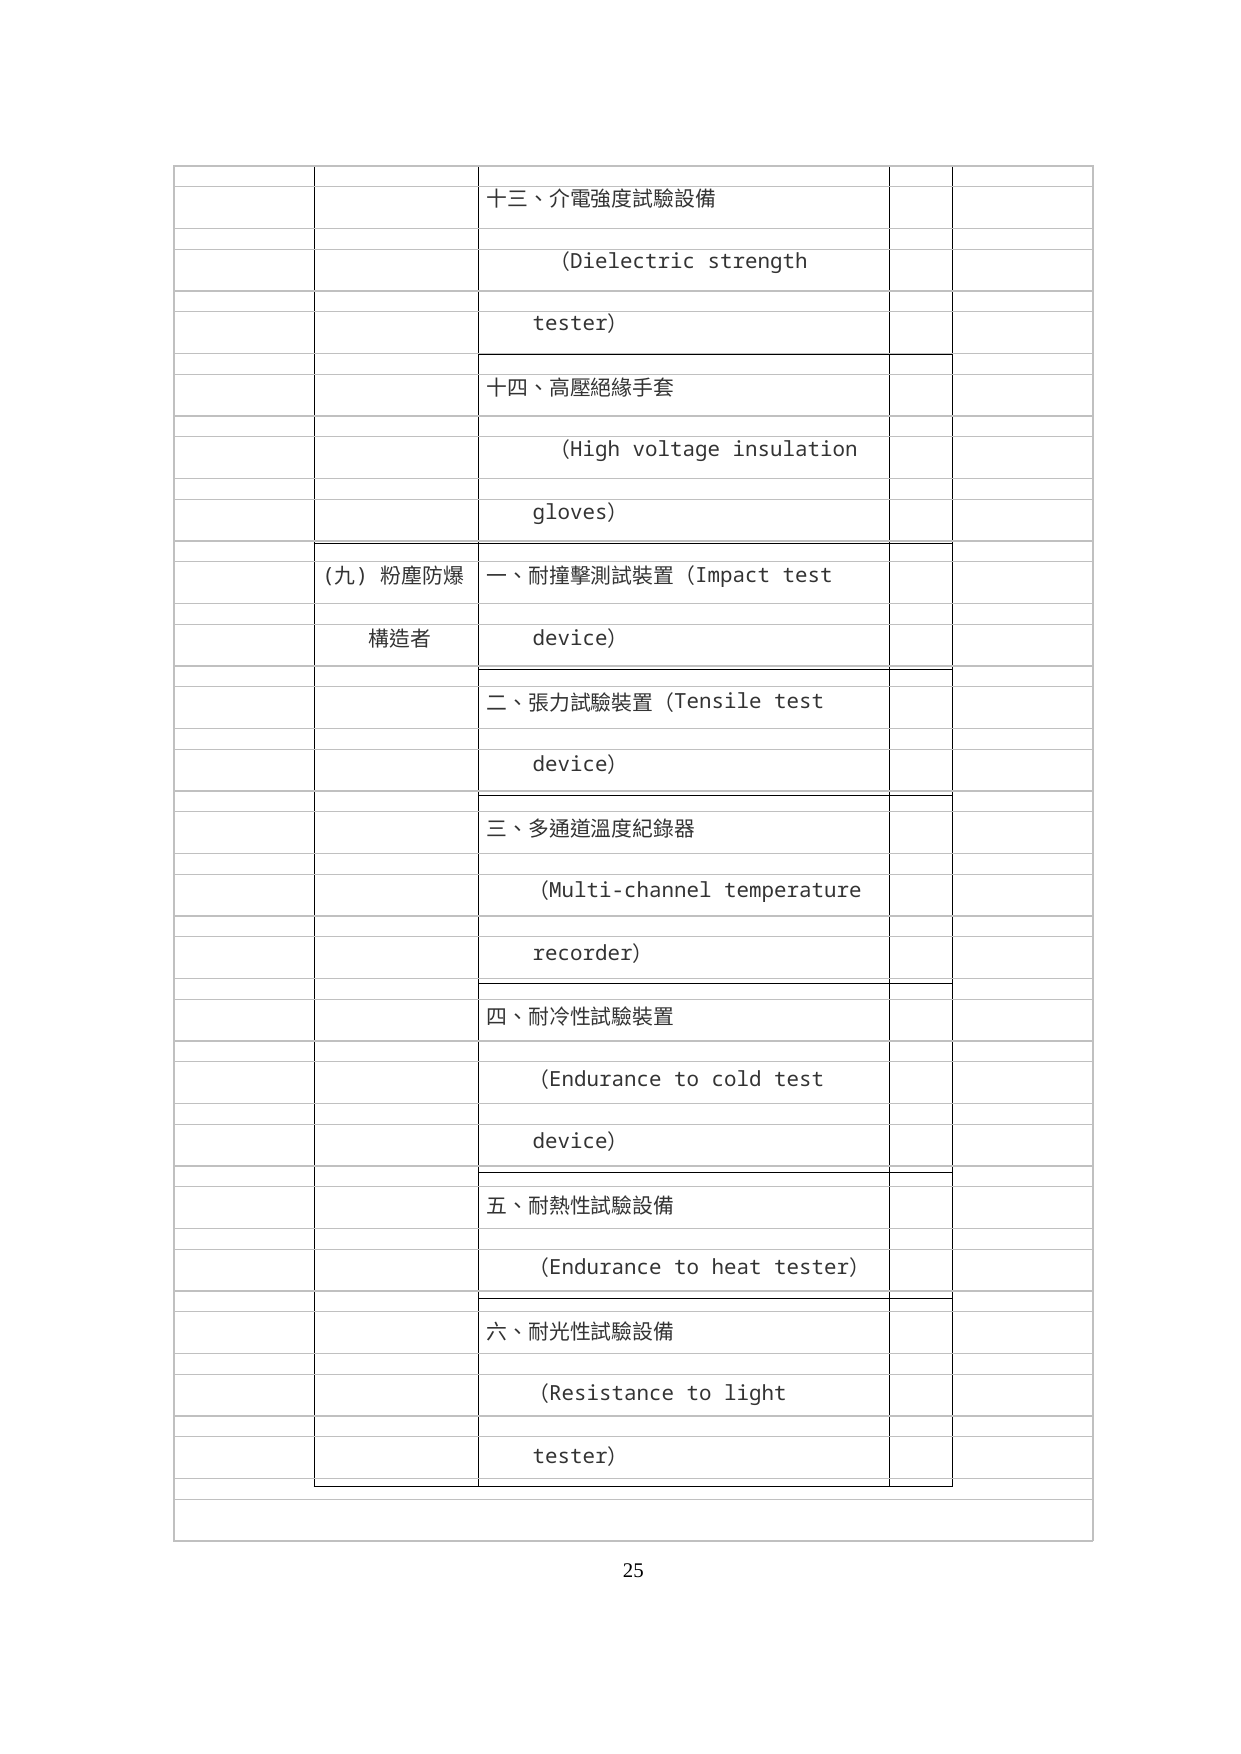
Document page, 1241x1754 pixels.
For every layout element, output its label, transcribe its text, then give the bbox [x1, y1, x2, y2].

table_cell [479, 167, 889, 186]
table_cell [890, 729, 952, 749]
table_cell 五、耐熱性試驗設備 [479, 1187, 889, 1228]
table_cell device） [479, 750, 889, 790]
table_cell [890, 187, 952, 228]
table_cell [890, 1354, 952, 1374]
table_cell [479, 1417, 889, 1436]
table_cell [479, 917, 889, 936]
table_cell [315, 667, 478, 686]
table_cell [890, 479, 952, 499]
table_cell [315, 917, 478, 936]
table_cell [890, 917, 952, 936]
table_cell [890, 1173, 952, 1186]
table_cell [315, 354, 478, 374]
table_cell [890, 375, 952, 415]
table_cell [890, 229, 952, 249]
table_cell [315, 544, 478, 561]
table_cell [890, 544, 952, 561]
table_cell [890, 984, 952, 999]
table_cell [315, 812, 478, 853]
table_cell [315, 250, 478, 290]
table_cell 二、張力試驗裝置（Tensile test [479, 687, 889, 728]
table_cell [315, 1250, 478, 1290]
table_cell [315, 875, 478, 915]
table_cell [890, 292, 952, 311]
table_cell [890, 1042, 952, 1061]
table_cell [315, 1417, 478, 1436]
table_cell [479, 1299, 889, 1311]
table_cell 十三、介電強度試驗設備 [479, 187, 889, 228]
table_cell [315, 375, 478, 415]
table_cell [315, 792, 478, 811]
table_cell [890, 1417, 952, 1436]
table_cell [479, 292, 889, 311]
table_cell [315, 1042, 478, 1061]
table_cell [315, 1354, 478, 1374]
table_cell 構造者 [315, 625, 478, 665]
table_cell [890, 854, 952, 874]
table_cell [479, 355, 889, 374]
table_cell [890, 937, 952, 978]
table_cell [890, 562, 952, 603]
table_cell [479, 1104, 889, 1124]
table_cell [479, 1042, 889, 1061]
table_cell [315, 1187, 478, 1228]
table_cell [890, 1299, 952, 1311]
table_cell 四、耐冷性試驗裝置 [479, 1000, 889, 1040]
table_cell [479, 1354, 889, 1374]
table_cell [890, 312, 952, 353]
table_cell （Endurance to cold test [479, 1062, 889, 1103]
table_cell [890, 250, 952, 290]
table_cell [315, 979, 478, 999]
table_cell [890, 1250, 952, 1290]
table_cell [315, 1125, 478, 1165]
table_cell [890, 1104, 952, 1124]
table_cell （Resistance to light [479, 1375, 889, 1415]
table_cell [890, 1167, 952, 1172]
table_cell [890, 1292, 952, 1298]
table_cell [315, 687, 478, 728]
table_cell [315, 312, 478, 353]
table_cell [315, 937, 478, 978]
table_cell [890, 670, 952, 686]
table_cell [315, 1000, 478, 1040]
table_cell [890, 979, 952, 983]
table_cell [479, 854, 889, 874]
table_cell [315, 500, 478, 540]
table_cell [315, 417, 478, 436]
table_cell [890, 1479, 952, 1486]
table_cell [890, 417, 952, 436]
table_cell [479, 479, 889, 499]
table_cell [315, 229, 478, 249]
table_cell [315, 854, 478, 874]
table_cell [890, 1062, 952, 1103]
table_cell [315, 1312, 478, 1353]
table_cell [890, 355, 952, 374]
table_cell （Endurance to heat tester） [479, 1250, 889, 1290]
table_cell [890, 875, 952, 915]
table_cell [479, 1479, 889, 1486]
table_cell [890, 1000, 952, 1040]
table_cell (九) 粉塵防爆 [315, 562, 478, 603]
table_cell [315, 1479, 478, 1486]
table_cell [479, 229, 889, 249]
table_cell [479, 1173, 889, 1186]
table_cell [890, 625, 952, 665]
table_cell [315, 1062, 478, 1103]
table_cell [890, 1437, 952, 1478]
table_cell [890, 1375, 952, 1415]
table_cell [890, 1187, 952, 1228]
table_cell [315, 187, 478, 228]
table_cell gloves） [479, 500, 889, 540]
table_cell [479, 979, 889, 983]
table_cell [479, 729, 889, 749]
table_cell [890, 604, 952, 624]
table_cell [890, 1229, 952, 1249]
table_cell [315, 1292, 478, 1311]
table_cell recorder） [479, 937, 889, 978]
table_cell [315, 479, 478, 499]
table_cell device） [479, 1125, 889, 1165]
table_cell （High voltage insulation [479, 437, 889, 478]
table_cell 六、耐光性試驗設備 [479, 1312, 889, 1353]
table_cell device） [479, 625, 889, 665]
table_cell [479, 984, 889, 999]
table_cell [315, 1229, 478, 1249]
table_cell （Dielectric strength [479, 250, 889, 290]
table_cell [315, 1375, 478, 1415]
table_cell [479, 1167, 889, 1172]
table_cell （Multi-channel temperature [479, 875, 889, 915]
table_cell [315, 750, 478, 790]
table_cell [479, 796, 889, 811]
table_cell [315, 1167, 478, 1186]
table_cell [890, 812, 952, 853]
table_cell [315, 604, 478, 624]
table_cell 三、多通道溫度紀錄器 [479, 812, 889, 853]
table_cell [479, 670, 889, 686]
table_cell [479, 1229, 889, 1249]
table_cell [315, 437, 478, 478]
table_cell [315, 292, 478, 311]
table_cell 十四、高壓絕緣手套 [479, 375, 889, 415]
table_cell [890, 750, 952, 790]
table_cell [315, 167, 478, 186]
table_cell [479, 544, 889, 561]
table_cell tester） [479, 1437, 889, 1478]
table_cell [479, 1292, 889, 1298]
table_cell [315, 1437, 478, 1478]
table_cell [890, 687, 952, 728]
table_cell [315, 1104, 478, 1124]
table_cell [890, 1312, 952, 1353]
table_cell [890, 796, 952, 811]
table_cell [890, 437, 952, 478]
table_cell [479, 417, 889, 436]
table_cell [890, 1125, 952, 1165]
table_cell [890, 500, 952, 540]
table_cell [479, 604, 889, 624]
table_cell [315, 729, 478, 749]
table_cell 一、耐撞擊測試裝置（Impact test [479, 562, 889, 603]
table_cell [890, 167, 952, 186]
table_cell tester） [479, 312, 889, 353]
